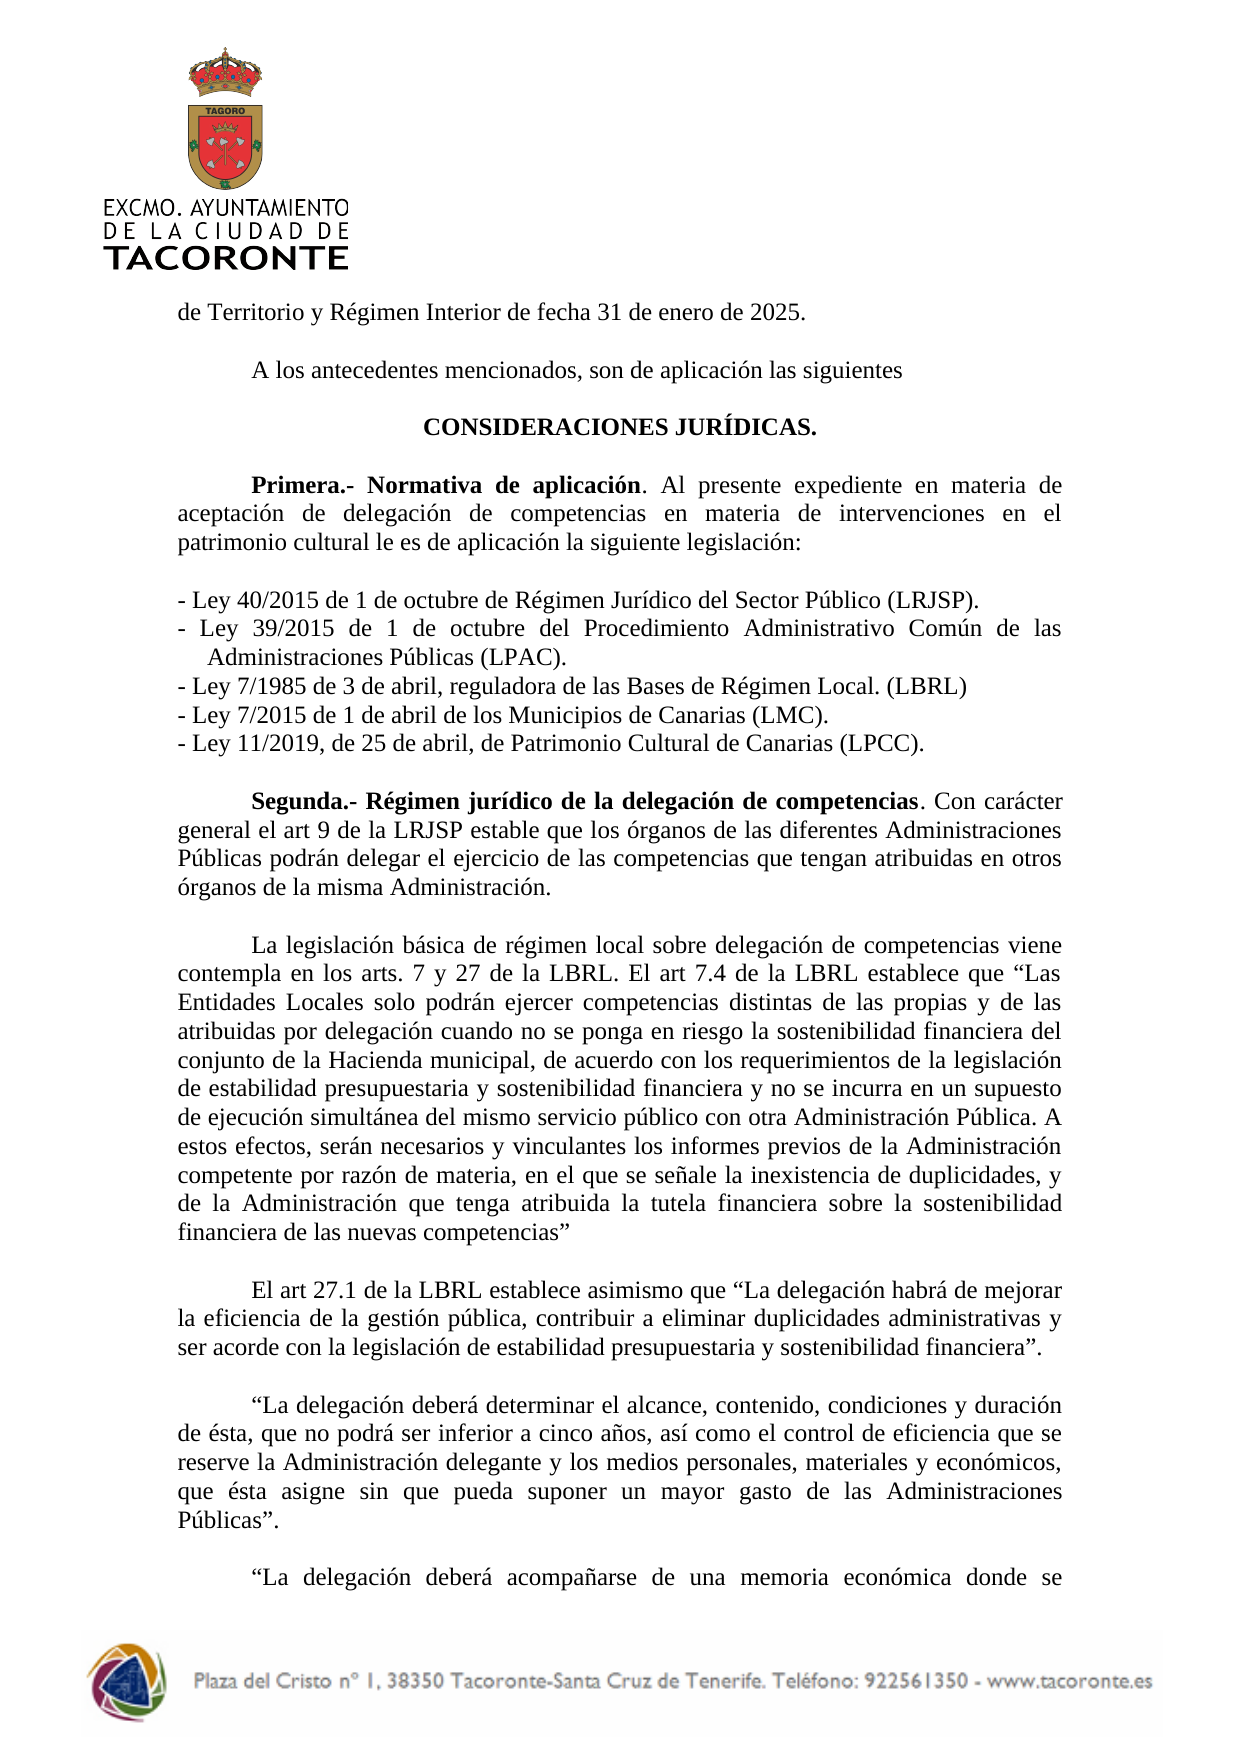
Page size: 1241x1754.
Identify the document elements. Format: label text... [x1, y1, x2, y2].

text - Ley 7/2015 de 1 de abril de los Municipios de Canarias (LMC). [177, 700, 1063, 728]
text “La delegación deberá acompañarse de una memoria económica donde se [177, 1562, 1063, 1591]
picture [80, 1630, 1163, 1737]
text - Ley 39/2015 de 1 de octubre del Procedimiento Administrativo Común de las Administraciones Públicas (LPAC). [177, 613, 1063, 671]
picture [103, 47, 348, 270]
text - Ley 40/2015 de 1 de octubre de Régimen Jurídico del Sector Público (LRJSP). [177, 585, 1063, 613]
text de Territorio y Régimen Interior de fecha 31 de enero de 2025. [177, 297, 1063, 326]
text Segunda.- Régimen jurídico de la delegación de competencias. Con carácter general el art 9 de la LRJSP estable que los órganos de las diferentes Administraciones Públicas podrán delegar el ejercicio de las competencias que tengan atribuidas en otros órganos de la misma Administración. [177, 786, 1063, 901]
text Primera.- Normativa de aplicación. Al presente expediente en materia de aceptación de delegación de competencias en materia de intervenciones en el patrimonio cultural le es de aplicación la siguiente legislación: [177, 470, 1063, 556]
text “La delegación deberá determinar el alcance, contenido, condiciones y duración de ésta, que no podrá ser inferior a cinco años, así como el control de eficiencia que se reserve la Administración delegante y los medios personales, materiales y económicos, que ésta asigne sin que pueda suponer un mayor gasto de las Administraciones Públicas”. [177, 1390, 1063, 1533]
text - Ley 7/1985 de 3 de abril, reguladora de las Bases de Régimen Local. (LBRL) [177, 671, 1063, 700]
text - Ley 11/2019, de 25 de abril, de Patrimonio Cultural de Canarias (LPCC). [177, 728, 1063, 757]
text El art 27.1 de la LBRL establece asimismo que “La delegación habrá de mejorar la eficiencia de la gestión pública, contribuir a eliminar duplicidades administrativas y ser acorde con la legislación de estabilidad presupuestaria y sostenibilidad financiera”. [177, 1275, 1063, 1361]
text A los antecedentes mencionados, son de aplicación las siguientes [177, 355, 1063, 383]
text La legislación básica de régimen local sobre delegación de competencias viene contempla en los arts. 7 y 27 de la LBRL. El art 7.4 de la LBRL establece que “Las Entidades Locales solo podrán ejercer competencias distintas de las propias y de las atribuidas por delegación cuando no se ponga en riesgo la sostenibilidad financiera del conjunto de la Hacienda municipal, de acuerdo con los requerimientos de la legislación de estabilidad presupuestaria y sostenibilidad financiera y no se incurra en un supuesto de ejecución simultánea del mismo servicio público con otra Administración Pública. A estos efectos, serán necesarios y vinculantes los informes previos de la Administración competente por razón de materia, en el que se señale la inexistencia de duplicidades, y de la Administración que tenga atribuida la tutela financiera sobre la sostenibilidad financiera de las nuevas competencias” [177, 930, 1063, 1246]
text CONSIDERACIONES JURÍDICAS. [177, 412, 1063, 441]
